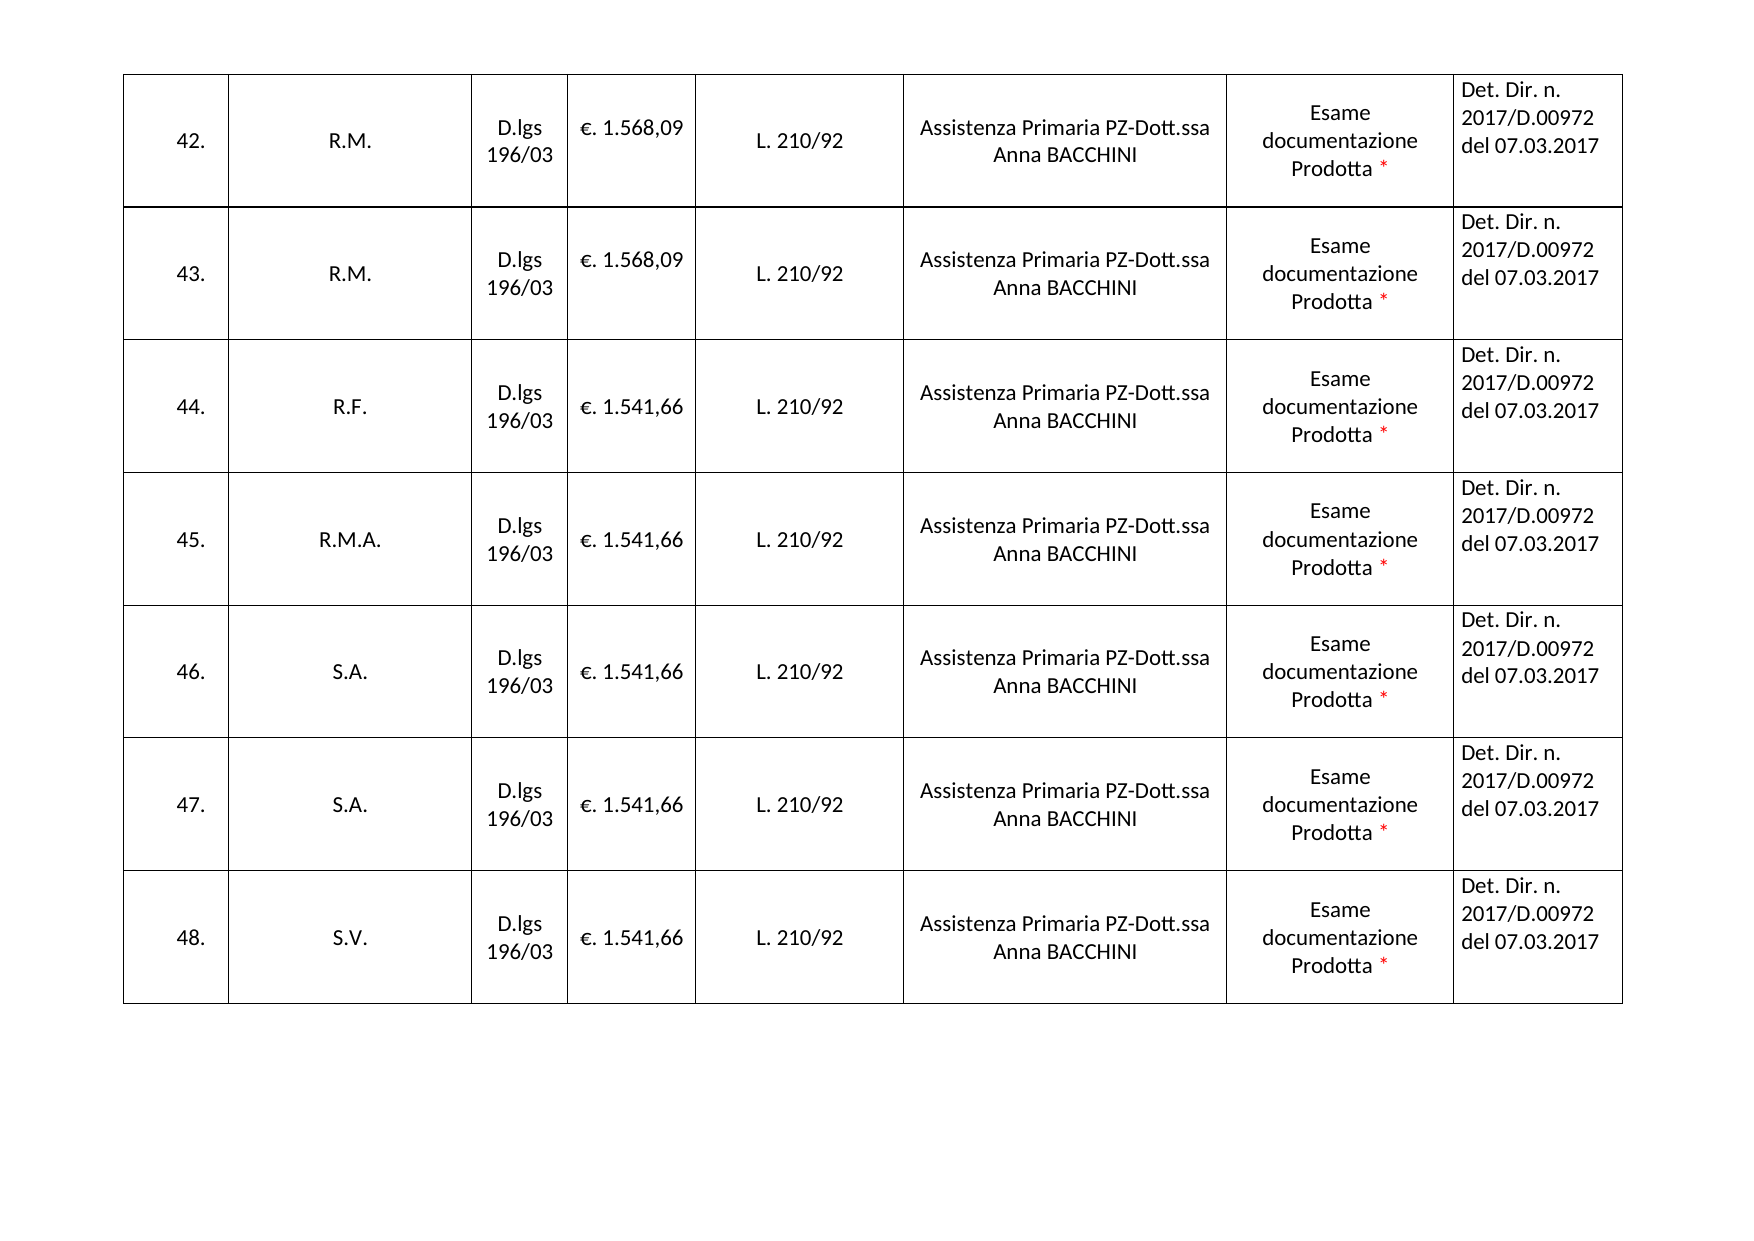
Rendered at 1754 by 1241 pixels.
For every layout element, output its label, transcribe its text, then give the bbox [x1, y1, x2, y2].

table_cell [124, 871, 228, 1003]
table_cell Det. Dir. n. 2017/D.00972 del 07.03.2017 [1454, 340, 1622, 472]
table_cell Assistenza Primaria PZ-Dott.ssa Anna BACCHINI [904, 340, 1226, 472]
table_cell L. 210/92 [696, 208, 903, 339]
table_cell D.lgs 196/03 [472, 473, 567, 604]
table_cell [124, 75, 228, 206]
table_cell L. 210/92 [696, 340, 903, 472]
table_cell €. 1.541,66 [568, 606, 695, 737]
table_cell S.A. [229, 738, 471, 870]
table_cell D.lgs 196/03 [472, 208, 567, 339]
table_cell Assistenza Primaria PZ-Dott.ssa Anna BACCHINI [904, 75, 1226, 206]
table_cell €. 1.541,66 [568, 340, 695, 472]
table_cell L. 210/92 [696, 473, 903, 604]
table_cell D.lgs 196/03 [472, 340, 567, 472]
table_cell [124, 738, 228, 870]
table_cell D.lgs 196/03 [472, 75, 567, 206]
table_cell L. 210/92 [696, 738, 903, 870]
table_cell Esame documentazione Prodotta * [1227, 606, 1453, 737]
table_cell Det. Dir. n. 2017/D.00972 del 07.03.2017 [1454, 473, 1622, 604]
table_cell Assistenza Primaria PZ-Dott.ssa Anna BACCHINI [904, 208, 1226, 339]
table_cell [124, 606, 228, 737]
table_cell Det. Dir. n. 2017/D.00972 del 07.03.2017 [1454, 208, 1622, 339]
table_cell Assistenza Primaria PZ-Dott.ssa Anna BACCHINI [904, 473, 1226, 604]
table_cell Esame documentazione Prodotta * [1227, 738, 1453, 870]
table_cell Det. Dir. n. 2017/D.00972 del 07.03.2017 [1454, 738, 1622, 870]
table_cell L. 210/92 [696, 606, 903, 737]
table_cell R.M. [229, 75, 471, 206]
table_cell D.lgs 196/03 [472, 738, 567, 870]
table_cell R.F. [229, 340, 471, 472]
table_cell L. 210/92 [696, 75, 903, 206]
table_cell Esame documentazione Prodotta * [1227, 208, 1453, 339]
table_cell €. 1.541,66 [568, 871, 695, 1003]
table_cell Det. Dir. n. 2017/D.00972 del 07.03.2017 [1454, 75, 1622, 206]
table_cell €. 1.541,66 [568, 738, 695, 870]
table_cell Esame documentazione Prodotta * [1227, 75, 1453, 206]
table_cell Assistenza Primaria PZ-Dott.ssa Anna BACCHINI [904, 738, 1226, 870]
table_cell L. 210/92 [696, 871, 903, 1003]
table_cell R.M. [229, 208, 471, 339]
table_cell S.A. [229, 606, 471, 737]
table_cell Assistenza Primaria PZ-Dott.ssa Anna BACCHINI [904, 871, 1226, 1003]
table_cell Assistenza Primaria PZ-Dott.ssa Anna BACCHINI [904, 606, 1226, 737]
table_cell [124, 208, 228, 339]
table_cell Esame documentazione Prodotta * [1227, 473, 1453, 604]
table_cell Det. Dir. n. 2017/D.00972 del 07.03.2017 [1454, 606, 1622, 737]
table_cell D.lgs 196/03 [472, 871, 567, 1003]
table_cell Det. Dir. n. 2017/D.00972 del 07.03.2017 [1454, 871, 1622, 1003]
table_cell €. 1.568,09 [568, 208, 695, 339]
table_cell €. 1.541,66 [568, 473, 695, 604]
table_cell [124, 340, 228, 472]
table_cell Esame documentazione Prodotta * [1227, 871, 1453, 1003]
table_cell S.V. [229, 871, 471, 1003]
table_cell Esame documentazione Prodotta * [1227, 340, 1453, 472]
table_cell €. 1.568,09 [568, 75, 695, 206]
table_cell [124, 473, 228, 604]
table_cell D.lgs 196/03 [472, 606, 567, 737]
table_cell R.M.A. [229, 473, 471, 604]
